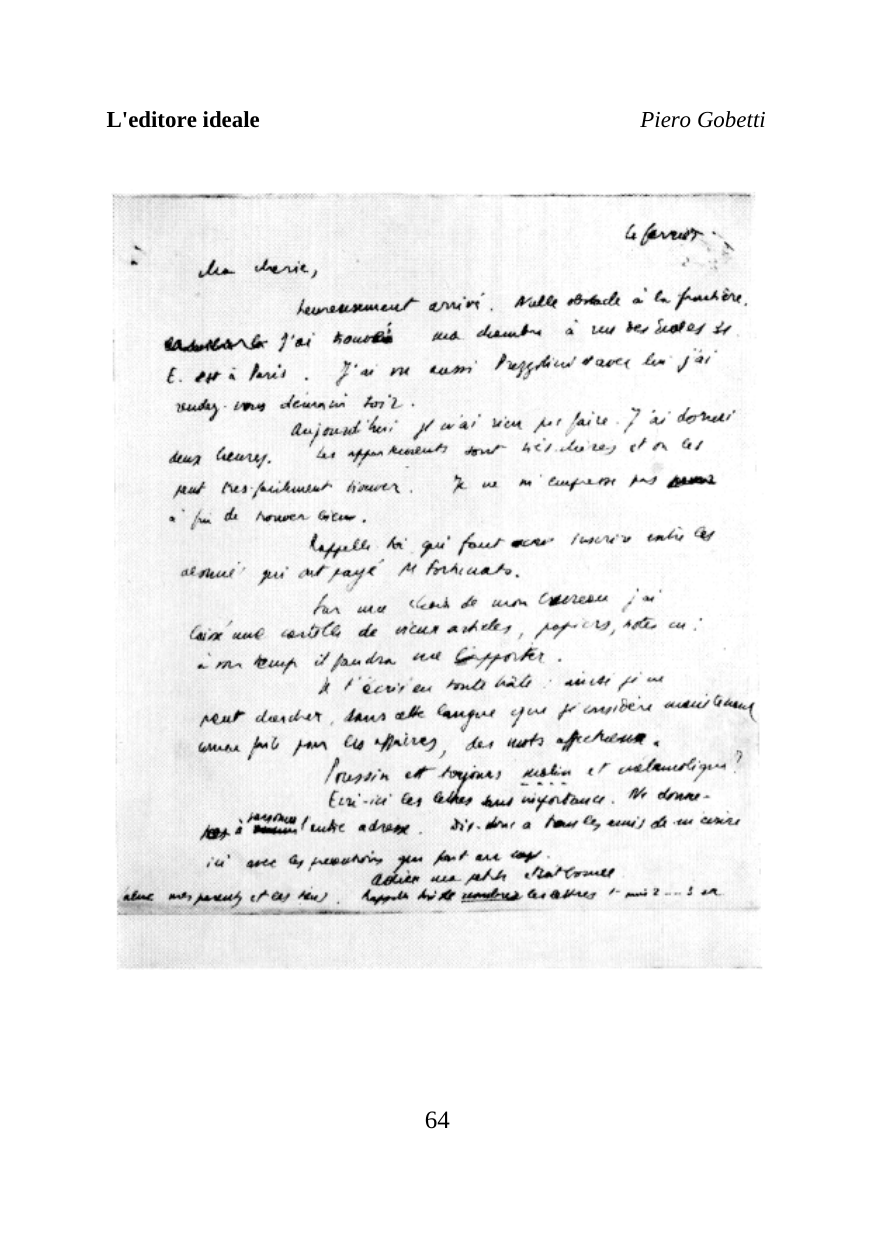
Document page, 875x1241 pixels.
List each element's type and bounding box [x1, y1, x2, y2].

picture [106, 189, 768, 977]
